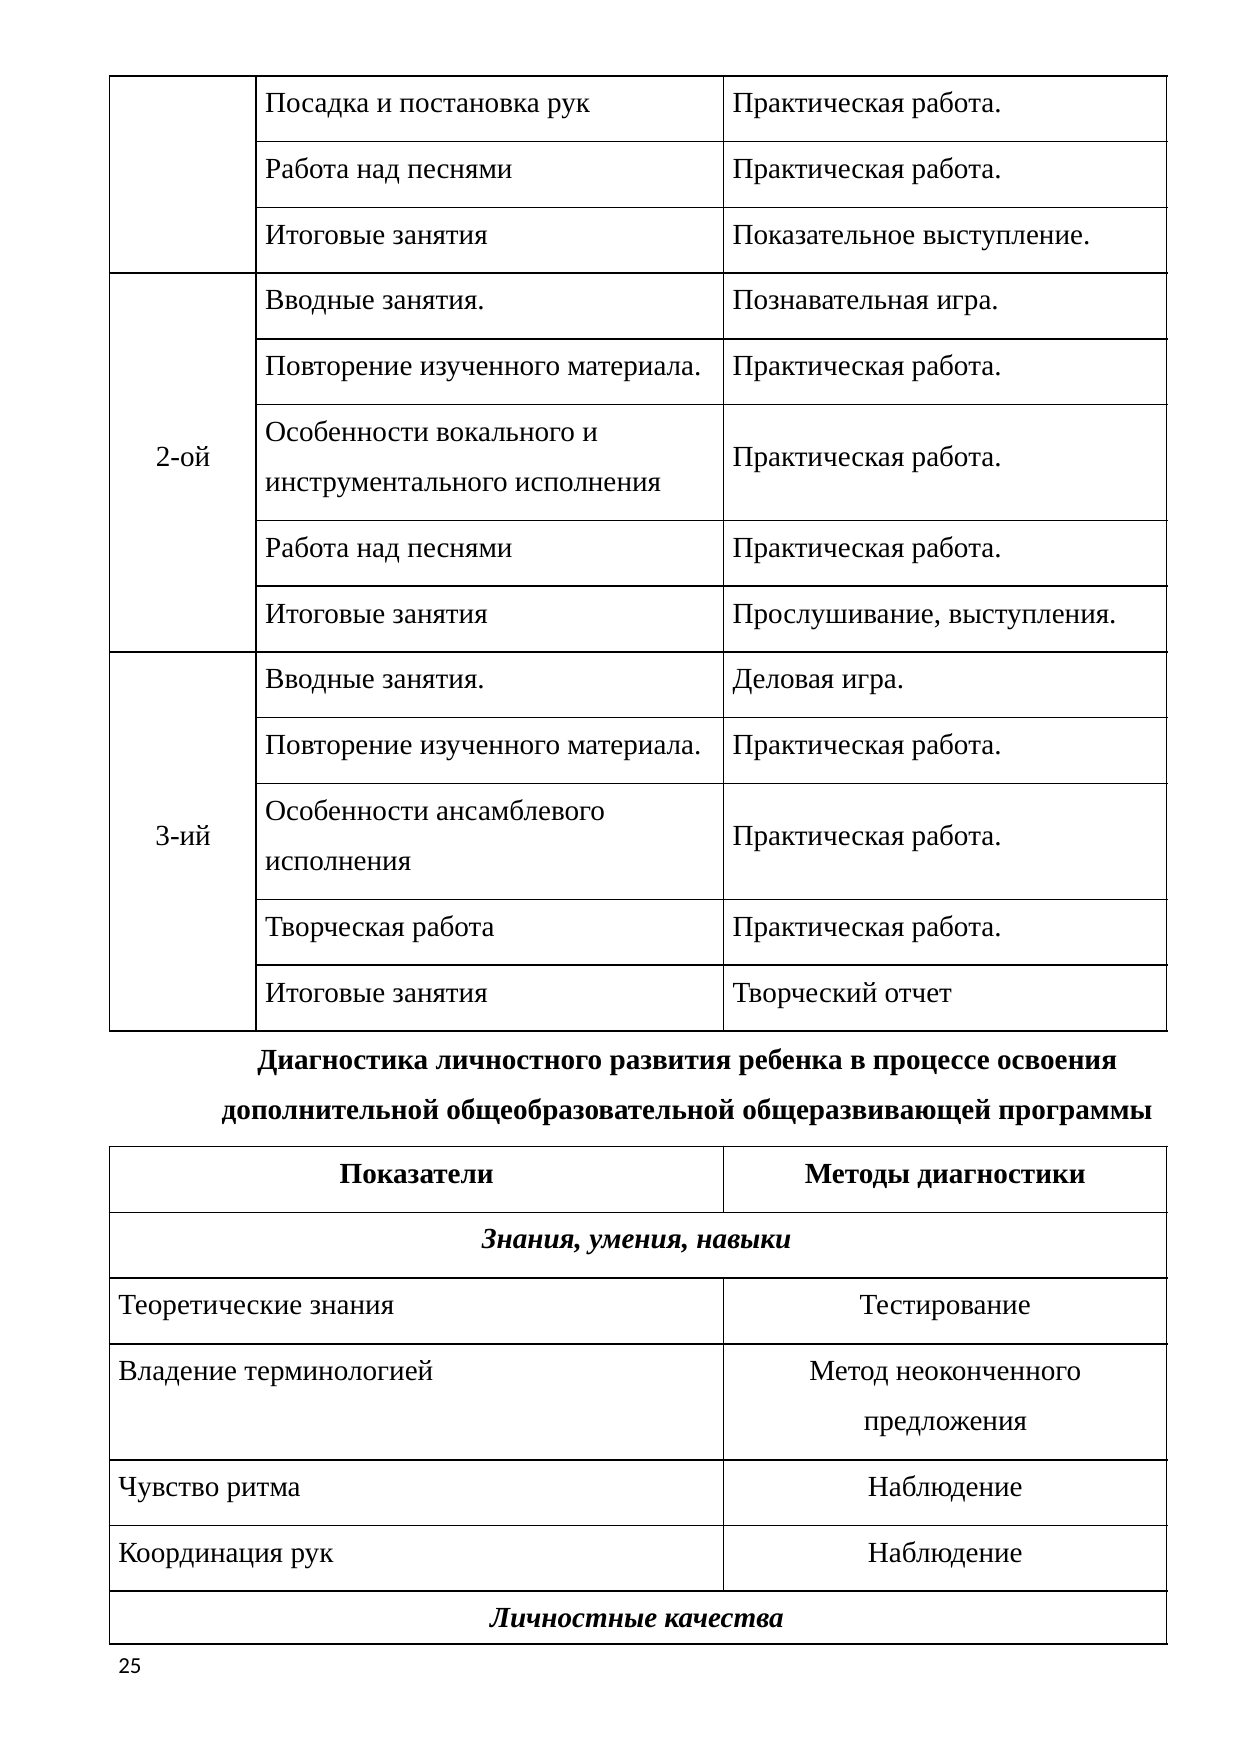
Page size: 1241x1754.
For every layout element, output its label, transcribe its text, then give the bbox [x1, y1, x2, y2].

table_cell Прослушивание, выступления. [724, 587, 1166, 651]
table_cell Практическая работа. [724, 405, 1166, 520]
text Диагностика личностного развития ребенка в процессе освоения дополнительной общеобразовательной общеразвивающей программы [193, 1042, 1181, 1126]
table_cell Практическая работа. [724, 77, 1166, 141]
table_cell Практическая работа. [724, 340, 1166, 404]
table_cell Вводные занятия. [257, 274, 723, 338]
table_cell Теоретические знания [110, 1279, 723, 1343]
table_cell Метод неоконченного предложения [724, 1345, 1166, 1459]
table_cell Практическая работа. [724, 521, 1166, 585]
table_cell Практическая работа. [724, 784, 1166, 899]
table_cell Практическая работа. [724, 900, 1166, 964]
table_cell Посадка и постановка рук [257, 77, 723, 141]
table_cell Работа над песнями [257, 521, 723, 585]
table_cell Личностные качества [110, 1592, 1166, 1643]
table_cell Познавательная игра. [724, 274, 1166, 338]
table_cell Наблюдение [724, 1526, 1166, 1590]
table_cell Практическая работа. [724, 718, 1166, 783]
table_header Показатели [110, 1147, 723, 1211]
table_cell Деловая игра. [724, 653, 1166, 717]
table_cell Владение терминологией [110, 1345, 723, 1459]
table_cell Итоговые занятия [257, 208, 723, 272]
table_cell Творческая работа [257, 900, 723, 964]
table_cell Итоговые занятия [257, 966, 723, 1030]
table_cell Работа над песнями [257, 142, 723, 206]
table_cell Тестирование [724, 1279, 1166, 1343]
table_cell 3-ий [110, 653, 255, 1030]
table_cell Итоговые занятия [257, 587, 723, 651]
table_cell Показательное выступление. [724, 208, 1166, 272]
table_cell Чувство ритма [110, 1461, 723, 1524]
table_cell Координация рук [110, 1526, 723, 1590]
table_header Методы диагностики [724, 1147, 1166, 1211]
table_cell Вводные занятия. [257, 653, 723, 717]
table_cell Повторение изученного материала. [257, 340, 723, 404]
table_cell Повторение изученного материала. [257, 718, 723, 783]
table_cell Практическая работа. [724, 142, 1166, 206]
table_cell Наблюдение [724, 1461, 1166, 1524]
table_cell 2-ой [110, 274, 255, 651]
table_cell [110, 77, 255, 272]
table_cell Творческий отчет [724, 966, 1166, 1030]
table_cell Знания, умения, навыки [110, 1213, 1166, 1277]
table_cell Особенности ансамблевого исполнения [257, 784, 723, 899]
table_cell Особенности вокального и инструментального исполнения [257, 405, 723, 520]
